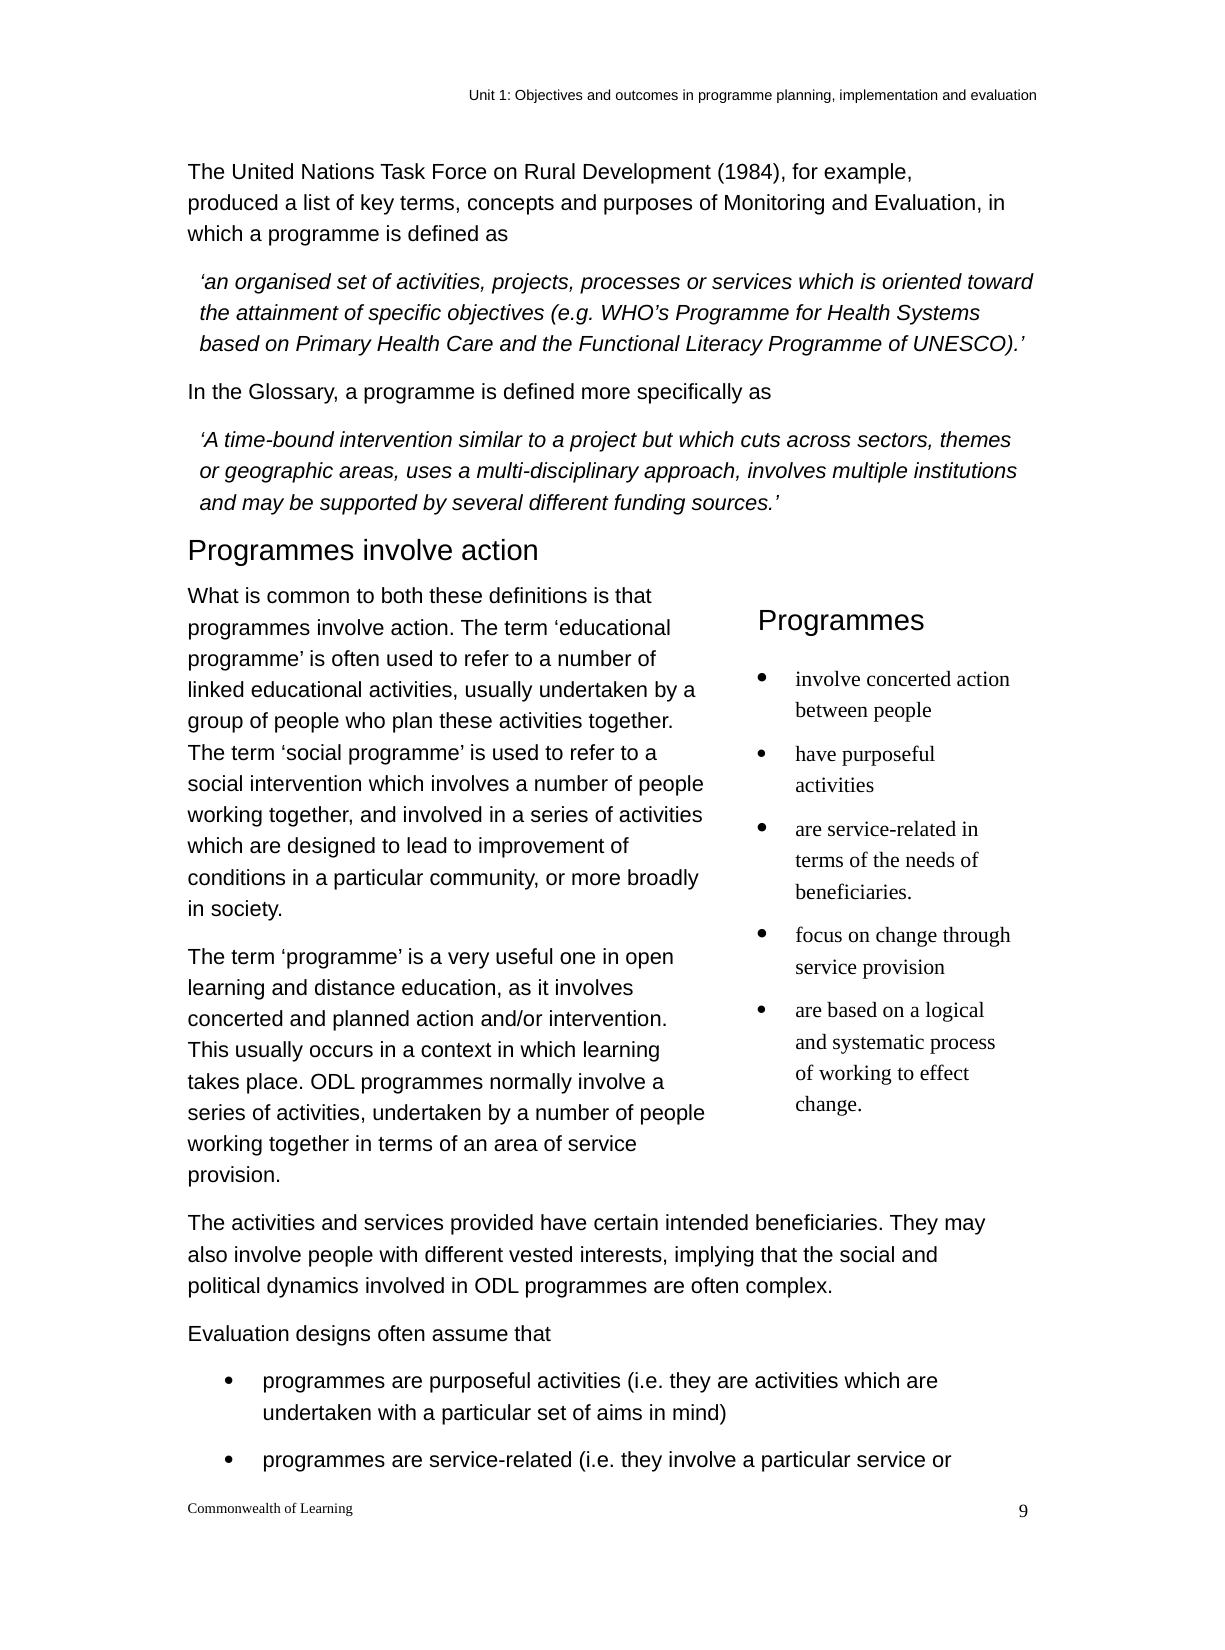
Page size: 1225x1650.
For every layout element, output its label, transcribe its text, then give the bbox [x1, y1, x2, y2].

text Programmes involve action [187, 533, 1007, 566]
text ‘A time-bound intervention similar to a project but which cuts across sectors, themes or geographic areas, uses a multi-disciplinary approach, involves multiple institutions and may be supported by several different funding sources.’ [199, 422, 1037, 516]
list are based on a logical and systematic process of working to effect change. [758, 993, 1014, 1118]
text The activities and services provided have certain intended beneficiaries. They may also involve people with different vested interests, implying that the social and political dynamics involved in ODL programmes are often complex. [187, 1206, 1007, 1299]
text Programmes [758, 605, 1014, 637]
list have purposeful activities [758, 737, 1014, 799]
list are service-related in terms of the needs of beneficiaries. [758, 812, 1014, 905]
text In the Glossary, a programme is defined more specifically as [187, 375, 1007, 406]
text [741, 584, 1030, 1166]
list involve concerted action between people [758, 662, 1014, 724]
text The United Nations Task Force on Rural Development (1984), for example, produced a list of key terms, concepts and purposes of Monitoring and Evaluation, in which a programme is defined as [187, 154, 1007, 248]
text What is common to both these definitions is that programmes involve action. The term ‘educational programme’ is often used to refer to a number of linked educational activities, usually undertaken by a group of people who plan these activities together. The term ‘social programme’ is used to refer to a social intervention which involves a number of people working together, and involved in a series of activities which are designed to lead to improvement of conditions in a particular community, or more broadly in society. [187, 579, 712, 923]
text Evaluation designs often assume that [187, 1316, 1007, 1347]
list programmes are service-related (i.e. they involve a particular service or [225, 1443, 1037, 1474]
text The term ‘programme’ is a very useful one in open learning and distance education, as it involves concerted and planned action and/or intervention. This usually occurs in a context in which learning takes place. ODL programmes normally involve a series of activities, undertaken by a number of people working together in terms of an area of service provision. [187, 939, 712, 1189]
text ‘an organised set of activities, projects, processes or services which is oriented toward the attainment of specific objectives (e.g. WHO’s Programme for Health Systems based on Primary Health Care and the Functional Literacy Programme of UNESCO).’ [199, 264, 1037, 358]
list focus on change through service provision [758, 918, 1014, 980]
list programmes are purposeful activities (i.e. they are activities which are undertaken with a particular set of aims in mind) [225, 1364, 1037, 1426]
